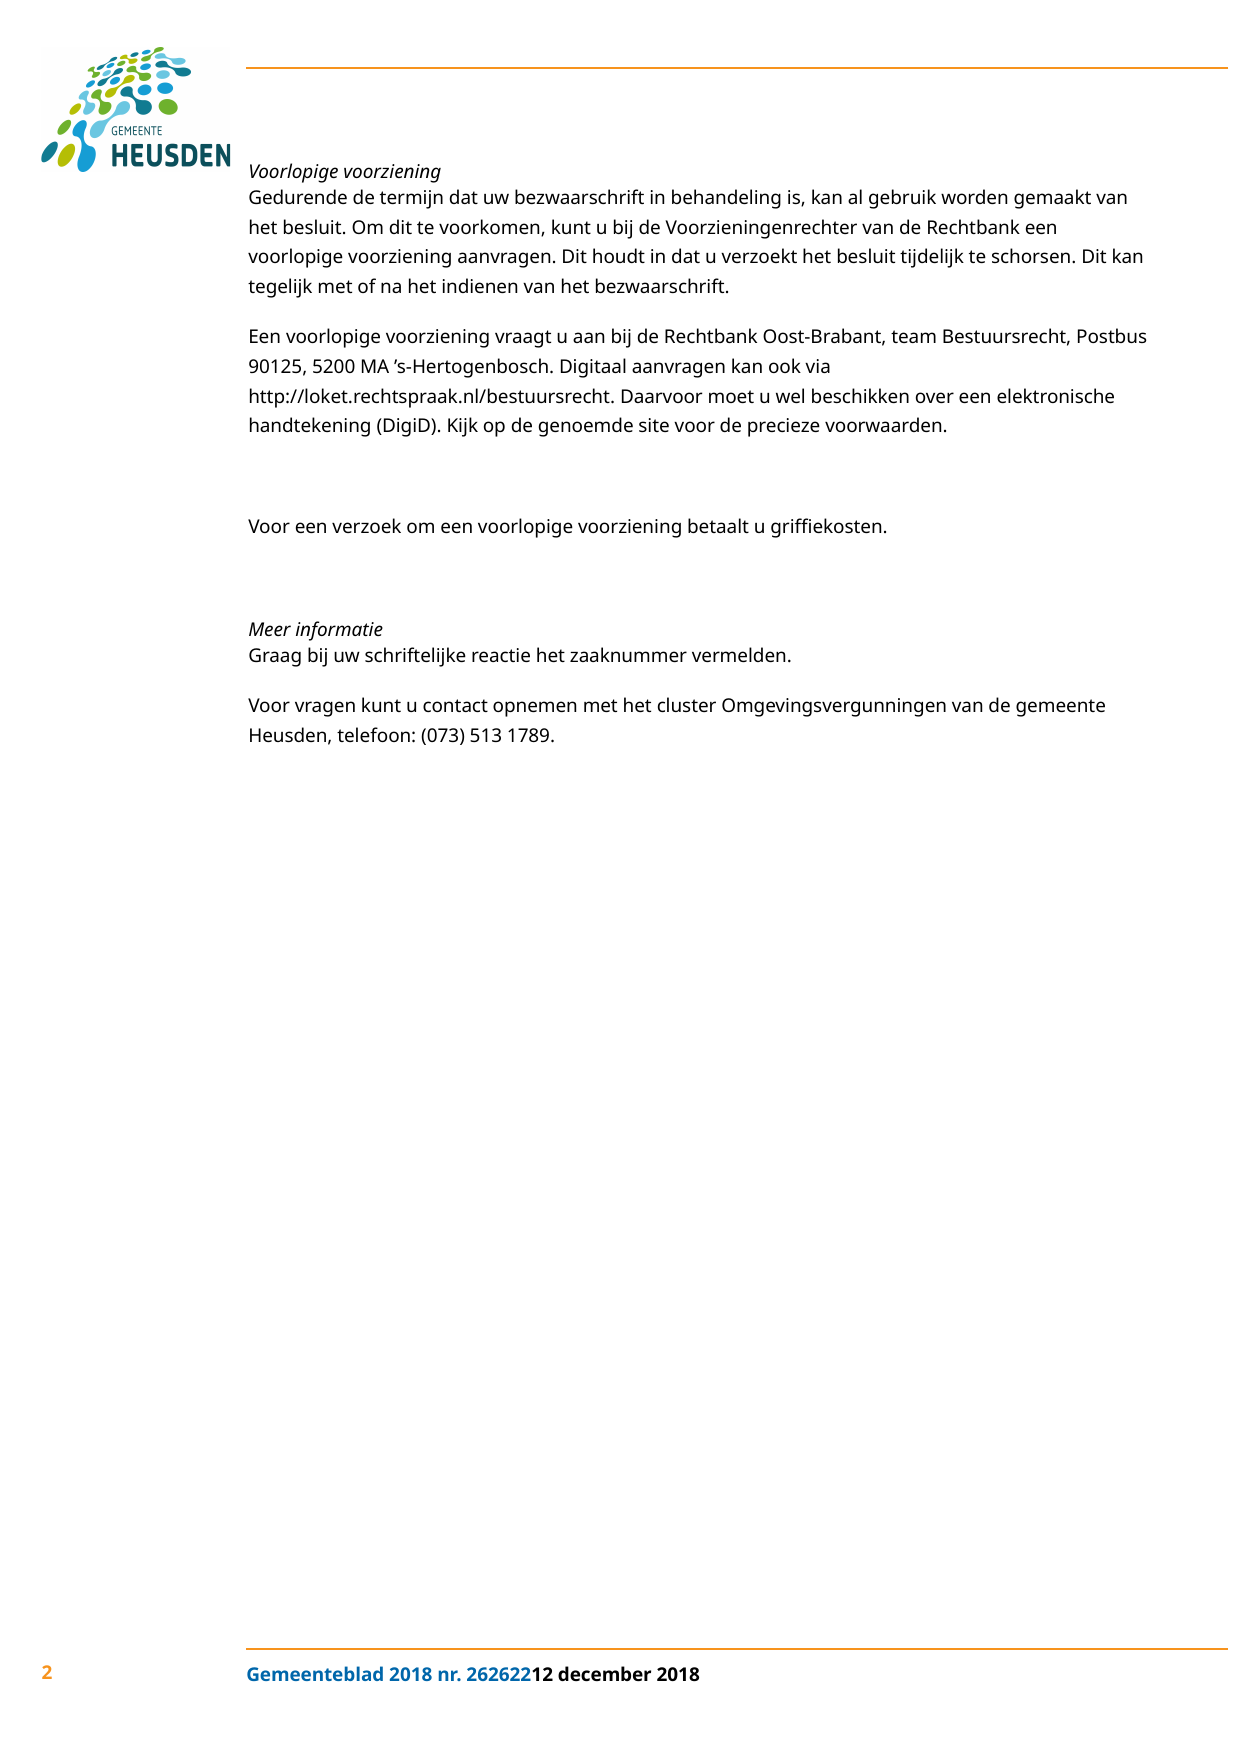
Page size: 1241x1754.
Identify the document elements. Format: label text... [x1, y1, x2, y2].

text Voor vragen kunt u contact opnemen met het cluster Omgevingsvergunningen van de gemeente Heusden, telefoon: (073) 513 1789. [248, 693, 1152, 748]
picture [41, 47, 231, 172]
text Graag bij uw schriftelijke reactie het zaaknummer vermelden. [248, 642, 1152, 668]
text Voor een verzoek om een voorlopige voorziening betaalt u griffiekosten. [248, 513, 1152, 539]
text Voorlopige voorziening [248, 159, 1152, 184]
text Meer informatie [248, 616, 1152, 642]
text Een voorlopige voorziening vraagt u aan bij de Rechtbank Oost-Brabant, team Bestuursrecht, Postbus 90125, 5200 MA ’s-Hertogenbosch. Digitaal aanvragen kan ook via http://loket.rechtspraak.nl/bestuursrecht. Daarvoor moet u wel beschikken over een elektronische handtekening (DigiD). Kijk op de genoemde site voor de precieze voorwaarden. [248, 324, 1152, 438]
text Gedurende de termijn dat uw bezwaarschrift in behandeling is, kan al gebruik worden gemaakt van het besluit. Om dit te voorkomen, kunt u bij de Voorzieningenrechter van de Rechtbank een voorlopige voorziening aanvragen. Dit houdt in dat u verzoekt het besluit tijdelijk te schorsen. Dit kan tegelijk met of na het indienen van het bezwaarschrift. [248, 184, 1152, 299]
